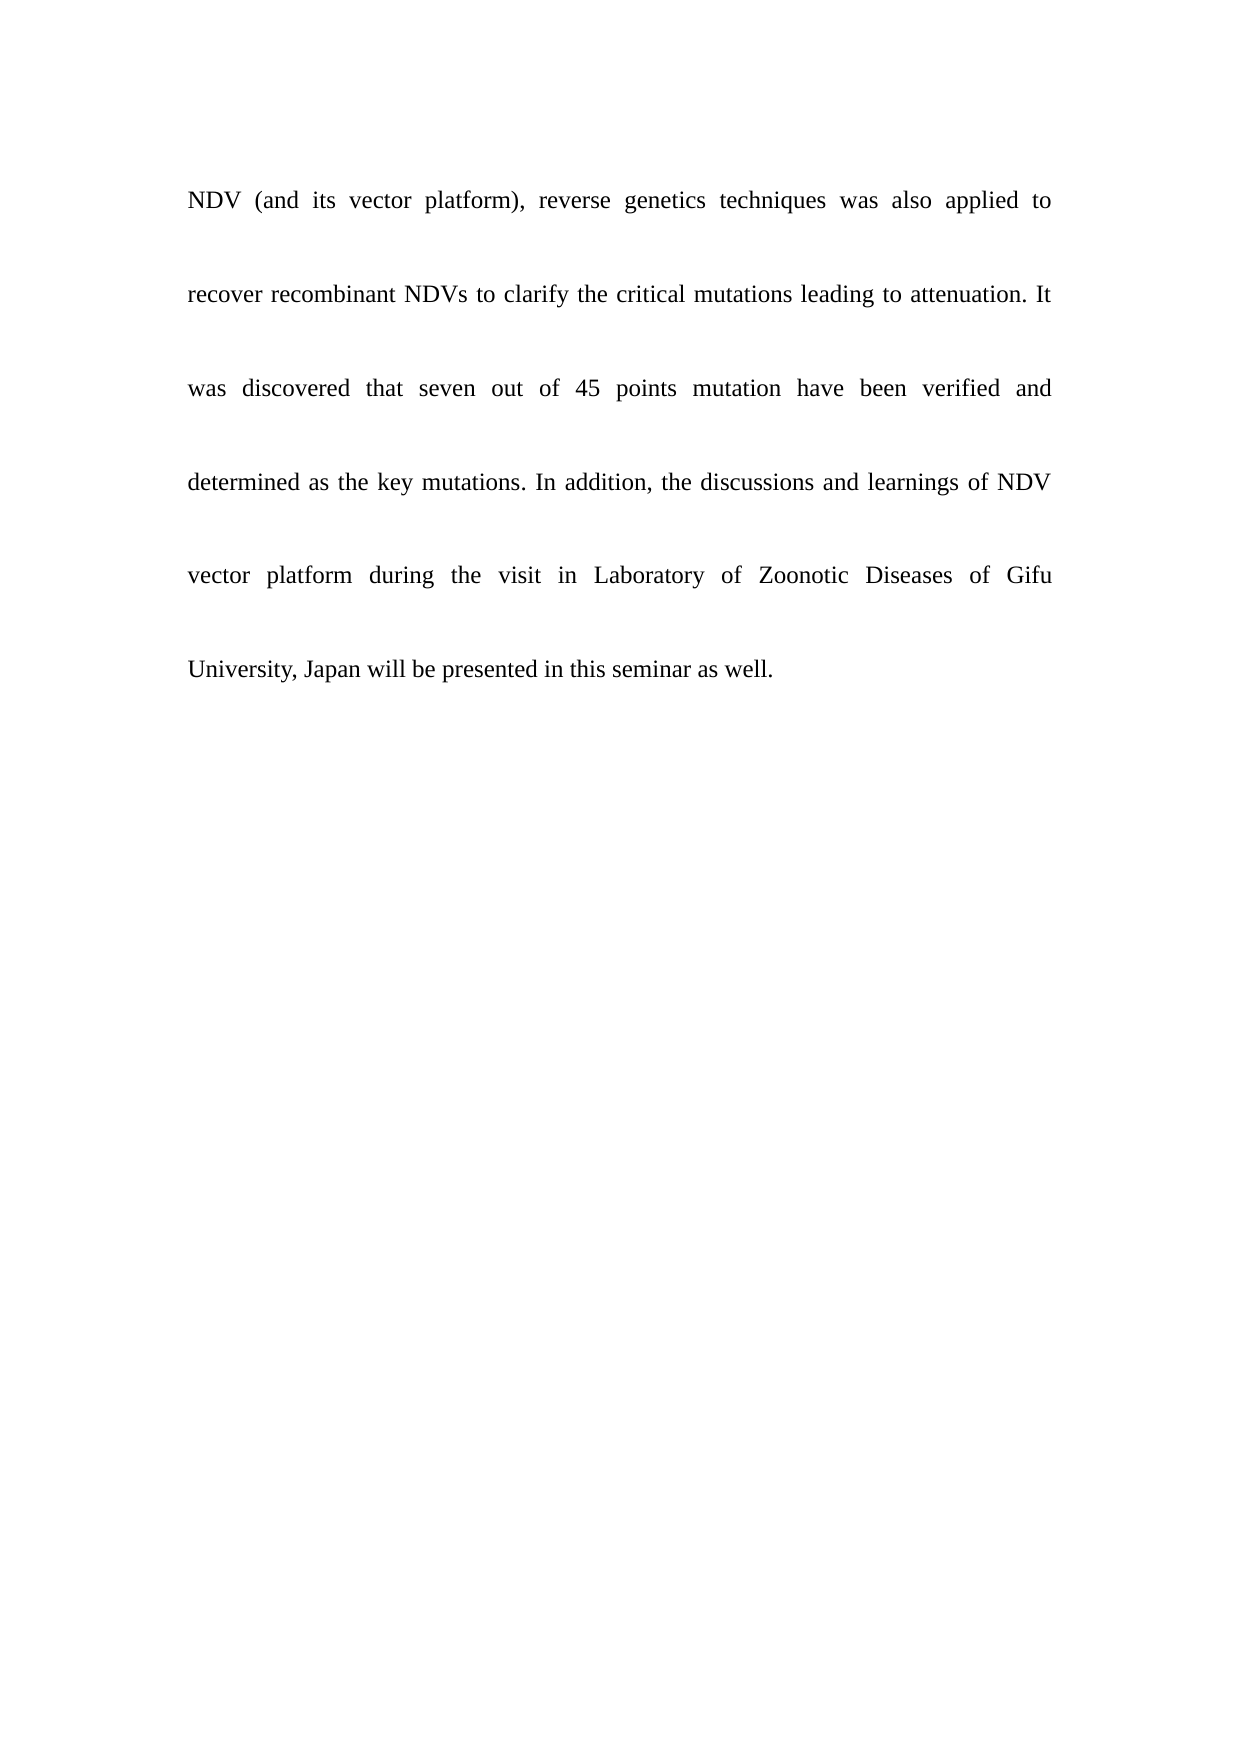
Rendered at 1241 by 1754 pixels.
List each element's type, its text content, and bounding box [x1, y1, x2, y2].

text NDV (and its vector platform), reverse genetics techniques was also applied to recover recombinant NDVs to clarify the critical mutations leading to attenuation. It was discovered that seven out of 45 points mutation have been verified and determined as the key mutations. In addition, the discussions and learnings of NDV vector platform during the visit in Laboratory of Zoonotic Diseases of Gifu University, Japan will be presented in this seminar as well. [187, 158, 1053, 689]
